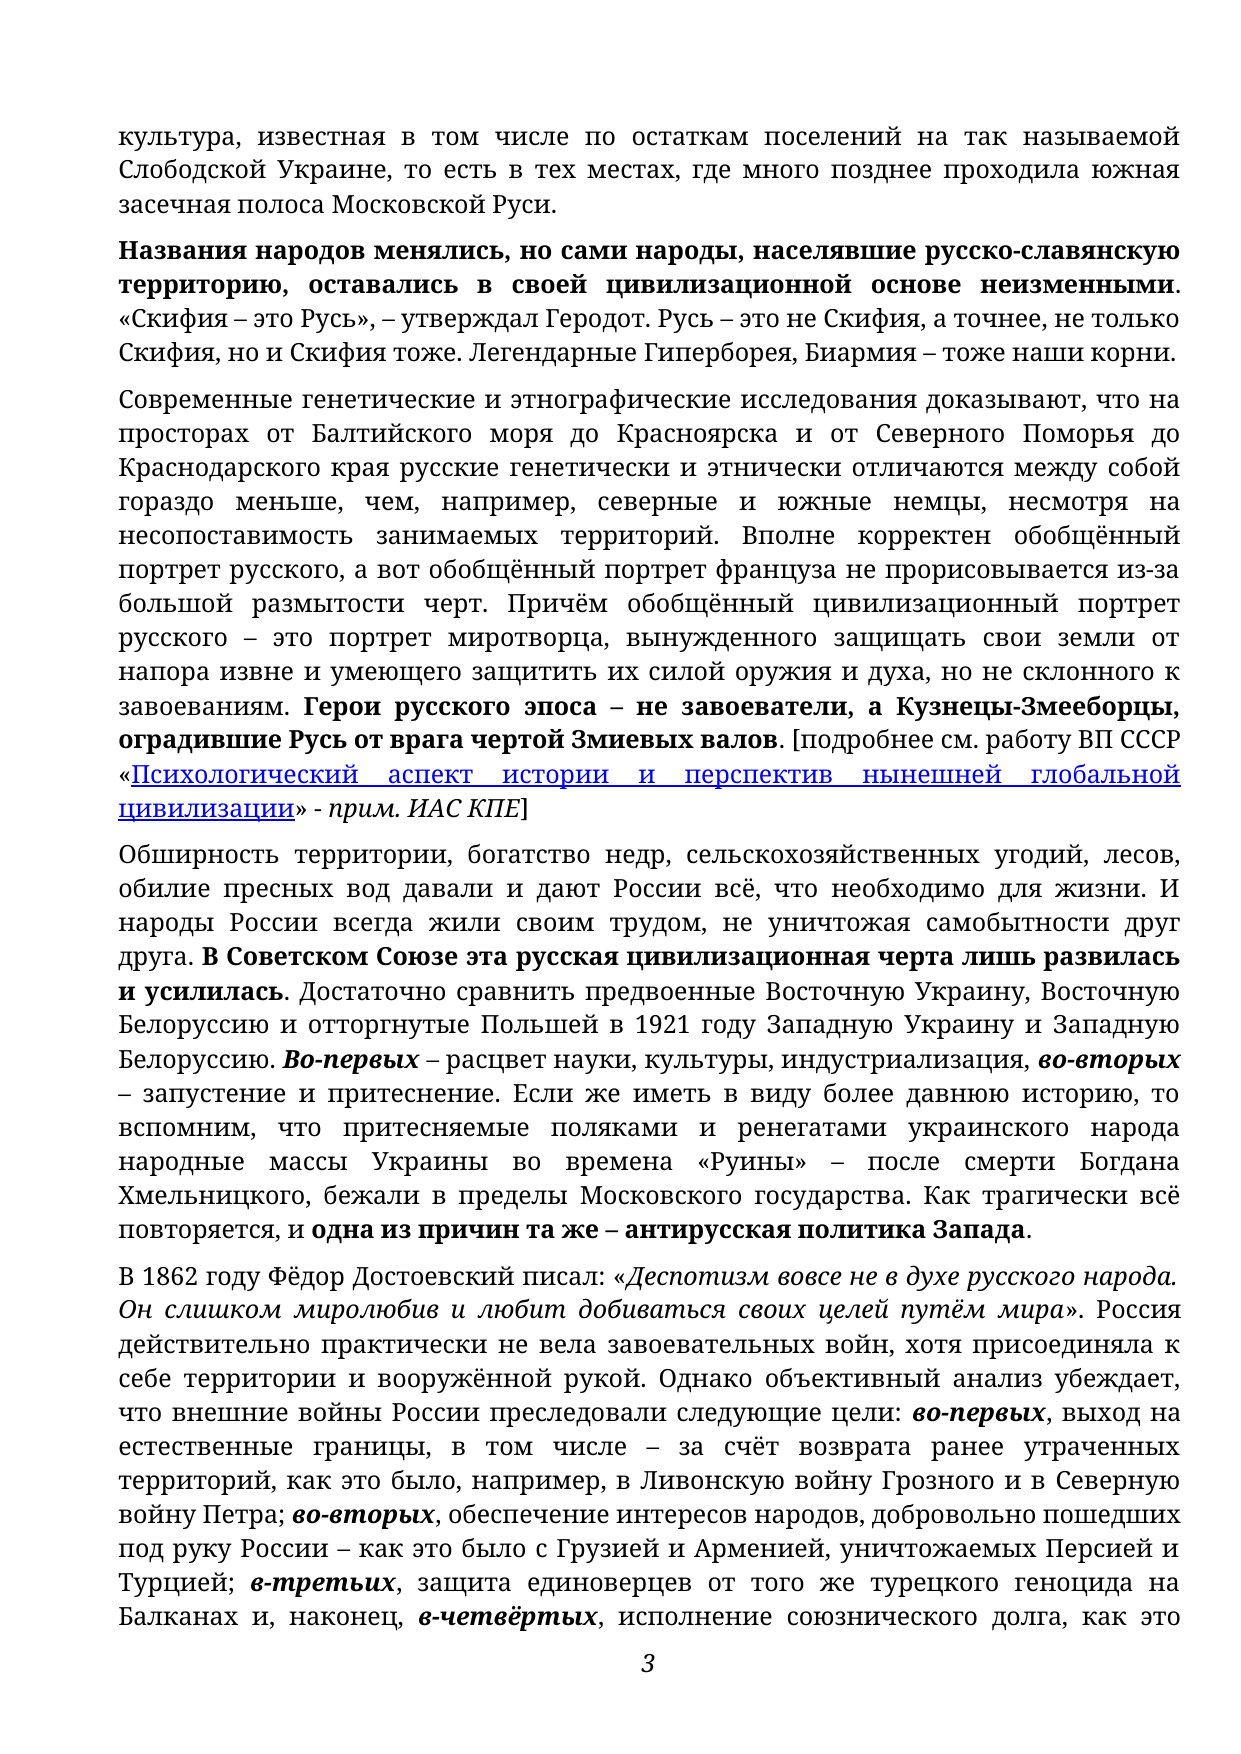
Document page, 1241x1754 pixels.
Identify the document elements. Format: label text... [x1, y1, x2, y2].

text Названия народов менялись, но сами народы, населявшие русско-славянскую территорию, оставались в своей цивилизационной основе неизменными. «Скифия – это Русь», – утверждал Геродот. Русь – это не Скифия, а точнее, не только Скифия, но и Скифия тоже. Легендарные Гиперборея, Биармия – тоже наши корни. [118, 233, 1181, 369]
text культура, известная в том числе по остаткам поселений на так называемой Слободской Украине, то есть в тех местах, где много позднее проходила южная засечная полоса Московской Руси. [118, 118, 1181, 220]
text В 1862 году Фёдор Достоевский писал: «Деспотизм вовсе не в духе русского народа. Он слишком миролюбив и любит добиваться своих целей путём мира». Россия действительно практически не вела завоевательных войн, хотя присоединяла к себе территории и вооружённой рукой. Однако объективный анализ убеждает, что внешние войны России преследовали следующие цели: во-первых, выход на естественные границы, в том числе – за счёт возврата ранее утраченных территорий, как это было, например, в Ливонскую войну Грозного и в Северную войну Петра; во-вторых, обеспечение интересов народов, добровольно пошедших под руку России – как это было с Грузией и Арменией, уничтожаемых Персией и Турцией; в-третьих, защита единоверцев от того же турецкого геноцида на Балканах и, наконец, в-четвёртых, исполнение союзнического долга, как это [118, 1258, 1181, 1633]
text Современные генетические и этнографические исследования доказывают, что на просторах от Балтийского моря до Красноярска и от Северного Поморья до Краснодарского края русские генетически и этнически отличаются между собой гораздо меньше, чем, например, северные и южные немцы, несмотря на несопоставимость занимаемых территорий. Вполне корректен обобщённый портрет русского, а вот обобщённый портрет француза не прорисовывается из-за большой размытости черт. Причём обобщённый цивилизационный портрет русского – это портрет миротворца, вынужденного защищать свои земли от напора извне и умеющего защитить их силой оружия и духа, но не склонного к завоеваниям. Герои русского эпоса – не завоеватели, а Кузнецы-Змееборцы, оградившие Русь от врага чертой Змиевых валов. [подробнее см. работу ВП СССР «Психологический аспект истории и перспектив нынешней глобальной цивилизации» - прим. ИАС КПЕ] [118, 382, 1181, 824]
text Обширность территории, богатство недр, сельскохозяйственных угодий, лесов, обилие пресных вод давали и дают России всё, что необходимо для жизни. И народы России всегда жили своим трудом, не уничтожая самобытности друг друга. В Советском Союзе эта русская цивилизационная черта лишь развилась и усилилась. Достаточно сравнить предвоенные Восточную Украину, Восточную Белоруссию и отторгнутые Польшей в 1921 году Западную Украину и Западную Белоруссию. Во-первых – расцвет науки, культуры, индустриализация, во-вторых – запустение и притеснение. Если же иметь в виду более давнюю историю, то вспомним, что притесняемые поляками и ренегатами украинского народа народные массы Украины во времена «Руины» – после смерти Богдана Хмельницкого, бежали в пределы Московского государства. Как трагически всё повторяется, и одна из причин та же – антирусская политика Запада. [118, 837, 1181, 1246]
